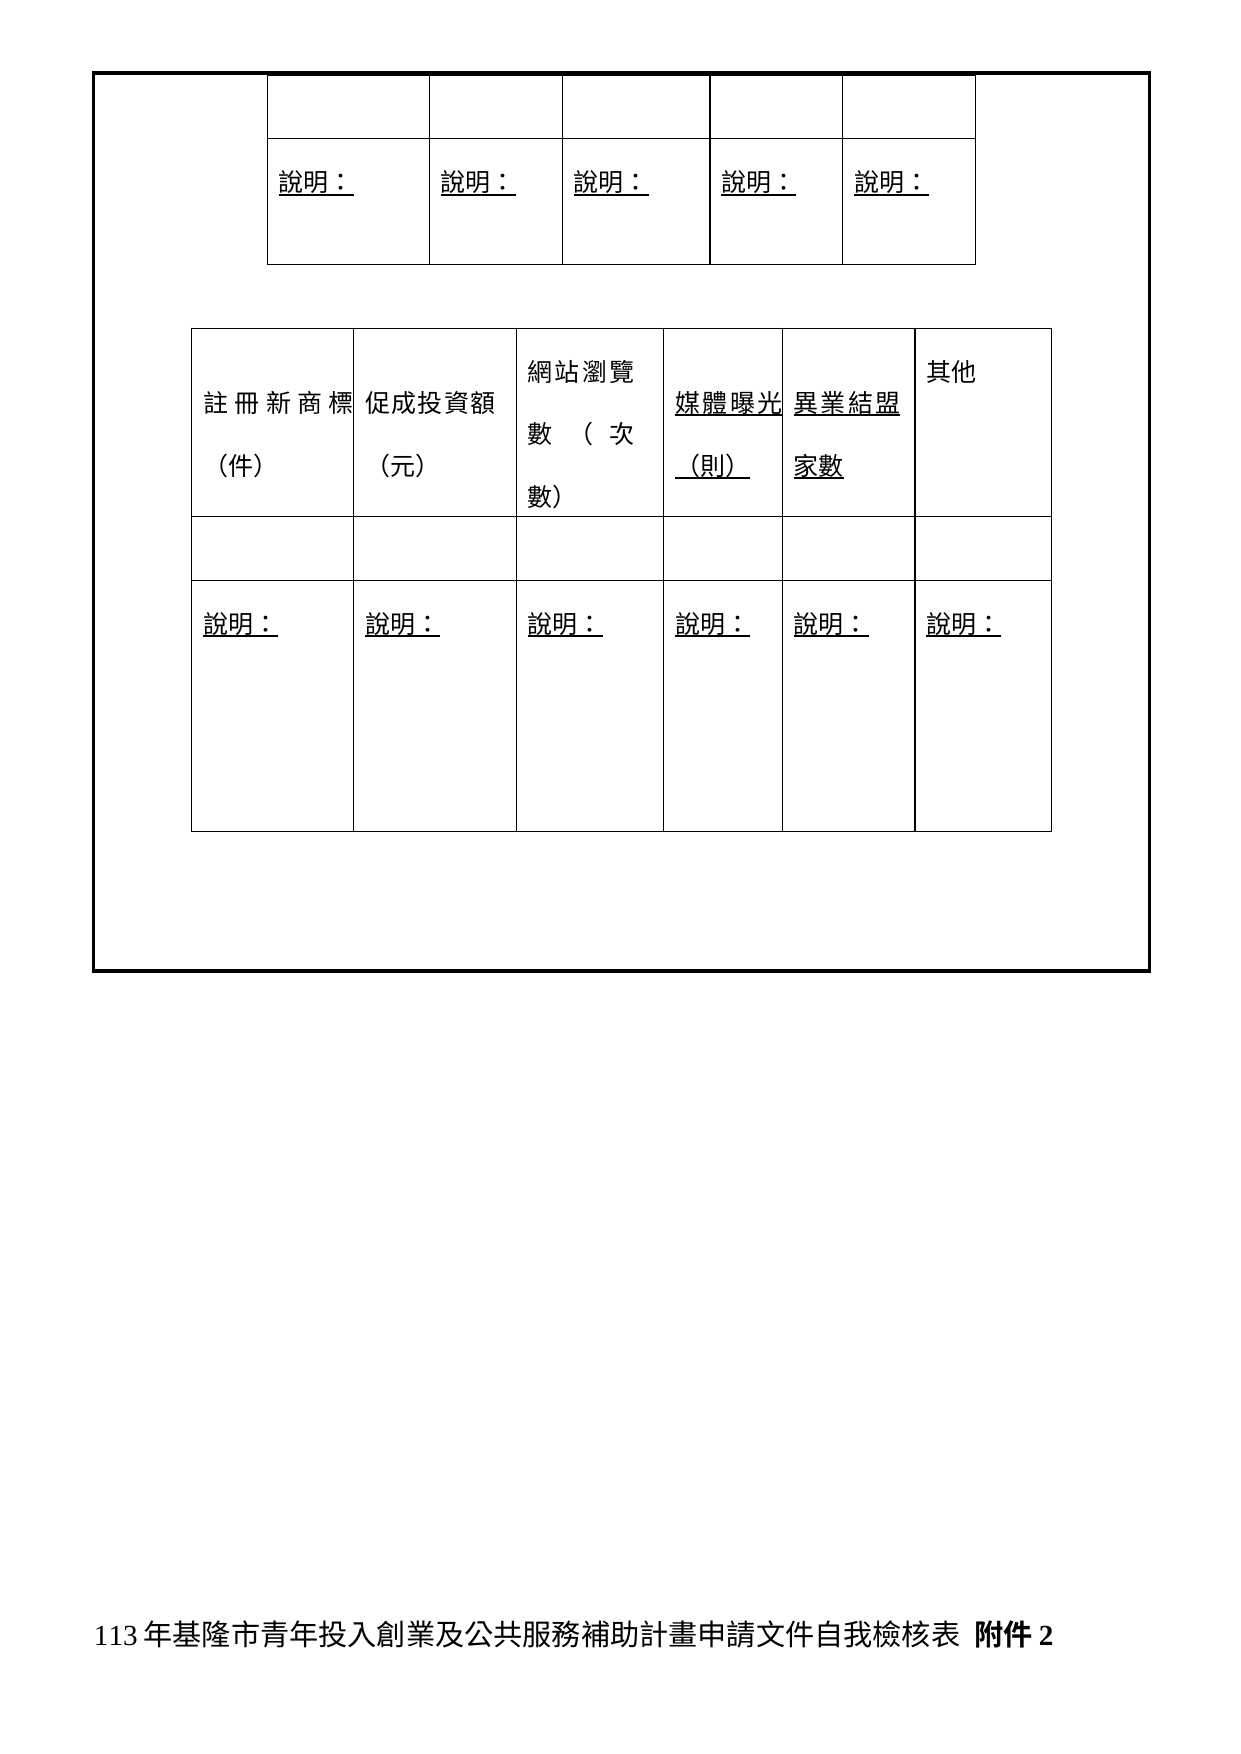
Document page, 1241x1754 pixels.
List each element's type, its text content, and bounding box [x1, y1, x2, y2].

table_cell 說明： [192, 581, 353, 831]
table_header 註冊新商標（件） [192, 329, 353, 516]
table_header 媒體曝光（則） [664, 329, 782, 516]
table_cell 說明： [843, 139, 975, 264]
table_cell [843, 76, 975, 138]
table_cell [354, 517, 516, 580]
table_cell 說明： [430, 139, 562, 264]
table_cell [95, 75, 1148, 969]
table_cell [430, 76, 562, 138]
table_cell [517, 517, 663, 580]
table_cell [664, 517, 782, 580]
table_cell [783, 517, 914, 580]
table_cell 說明： [783, 581, 914, 831]
table_cell 說明： [517, 581, 663, 831]
table_header 網站瀏覽數（次數） [517, 329, 663, 516]
table_header 異業結盟家數 [783, 329, 914, 516]
table_cell 說明： [664, 581, 782, 831]
text 113年基隆市青年投入創業及公共服務補助計畫申請文件自我檢核表 附件2 [94, 1591, 1162, 1654]
table_header 促成投資額（元） [354, 329, 516, 516]
table_cell [192, 517, 353, 580]
table_cell [711, 76, 842, 138]
table_cell [916, 517, 1051, 580]
table_cell 說明： [268, 139, 429, 264]
table_cell [563, 76, 709, 138]
table_cell [268, 76, 429, 138]
table_cell 說明： [354, 581, 516, 831]
table_header 其他 [916, 329, 1051, 516]
table_cell 說明： [563, 139, 709, 264]
table_cell 說明： [916, 581, 1051, 831]
table_cell 說明： [711, 139, 842, 264]
